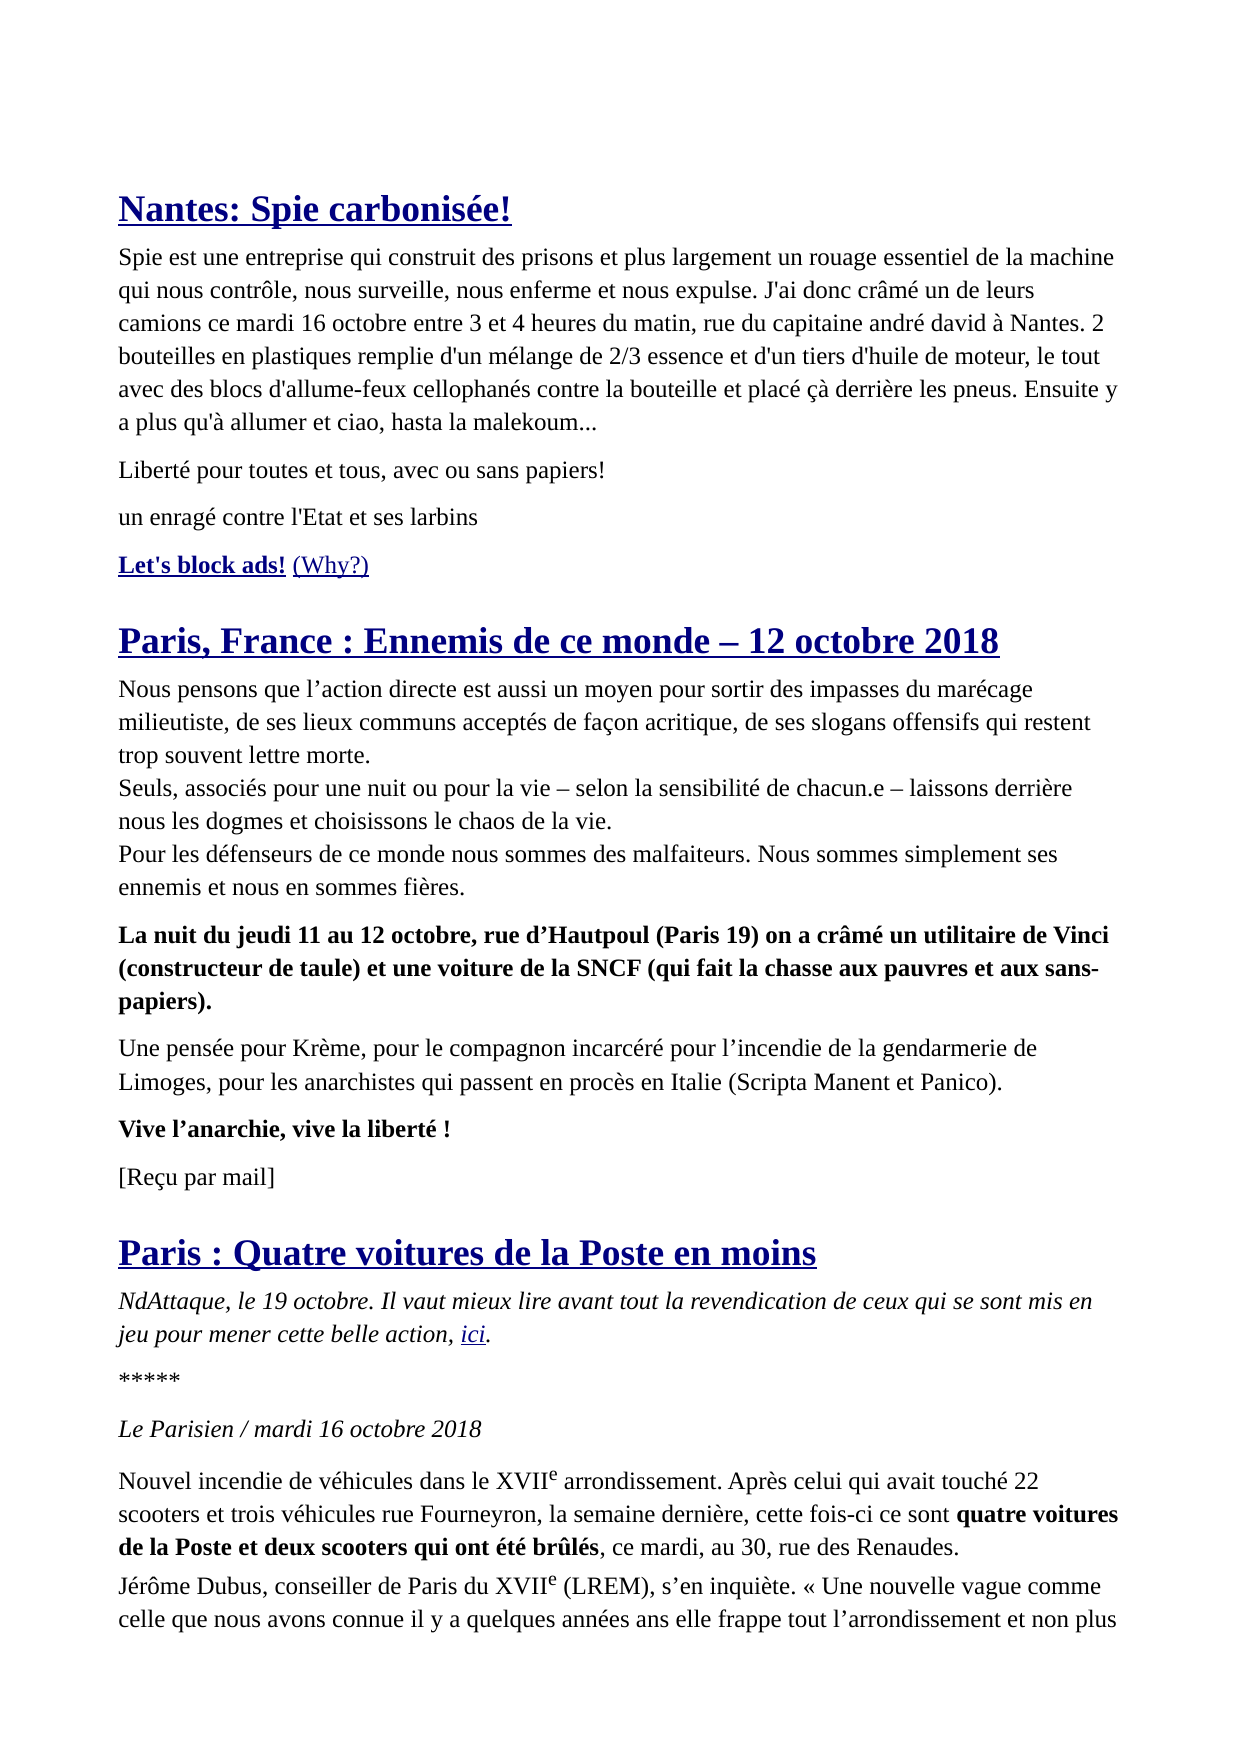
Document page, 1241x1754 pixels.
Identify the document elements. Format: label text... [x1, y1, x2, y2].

subtitle Nantes: Spie carbonisée! [118, 187, 1122, 230]
text Liberté pour toutes et tous, avec ou sans papiers! [118, 455, 1122, 484]
text ***** [118, 1366, 1122, 1395]
text Une pensée pour Krème, pour le compagnon incarcéré pour l’incendie de la gendarmerie de Limoges, pour les anarchistes qui passent en procès en Italie (Scripta Manent et Panico). [118, 1033, 1122, 1095]
text NdAttaque, le 19 octobre. Il vaut mieux lire avant tout la revendication de ceux qui se sont mis en jeu pour mener cette belle action, ici. [118, 1286, 1122, 1348]
text La nuit du jeudi 11 au 12 octobre, rue d’Hautpoul (Paris 19) on a crâmé un utilitaire de Vinci (constructeur de taule) et une voiture de la SNCF (qui fait la chasse aux pauvres et aux sans-papiers). [118, 920, 1122, 1015]
subtitle Paris, France : Ennemis de ce monde – 12 octobre 2018 [118, 618, 1122, 662]
text Let's block ads! (Why?) [118, 550, 1122, 579]
subtitle Paris : Quatre voitures de la Poste en moins [118, 1230, 1122, 1273]
text Vive l’anarchie, vive la liberté ! [118, 1114, 1122, 1143]
text Le Parisien / mardi 16 octobre 2018 [118, 1414, 1122, 1443]
text Spie est une entreprise qui construit des prisons et plus largement un rouage essentiel de la machine qui nous contrôle, nous surveille, nous enferme et nous expulse. J'ai donc crâmé un de leurs camions ce mardi 16 octobre entre 3 et 4 heures du matin, rue du capitaine andré david à Nantes. 2 bouteilles en plastiques remplie d'un mélange de 2/3 essence et d'un tiers d'huile de moteur, le tout avec des blocs d'allume-feux cellophanés contre la bouteille et placé çà derrière les pneus. Ensuite y a plus qu'à allumer et ciao, hasta la malekoum... [118, 242, 1122, 436]
text [Reçu par mail] [118, 1162, 1122, 1191]
text Nous pensons que l’action directe est aussi un moyen pour sortir des impasses du marécage milieutiste, de ses lieux communs acceptés de façon acritique, de ses slogans offensifs qui restent trop souvent lettre morte. Seuls, associés pour une nuit ou pour la vie – selon la sensibilité de chacun.e – laissons derrière nous les dogmes et choisissons le chaos de la vie. Pour les défenseurs de ce monde nous sommes des malfaiteurs. Nous sommes simplement ses ennemis et nous en sommes fières. [118, 674, 1122, 901]
text Nouvel incendie de véhicules dans le XVIIe arrondissement. Après celui qui avait touché 22 scooters et trois véhicules rue Fourneyron, la semaine dernière, cette fois-ci ce sont quatre voitures de la Poste et deux scooters qui ont été brûlés, ce mardi, au 30, rue des Renaudes. Jérôme Dubus, conseiller de Paris du XVIIe (LREM), s’en inquiète. « Une nouvelle vague comme celle que nous avons connue il y a quelques années ans elle frappe tout l’arrondissement et non plus [118, 1462, 1122, 1633]
text un enragé contre l'Etat et ses larbins [118, 502, 1122, 531]
